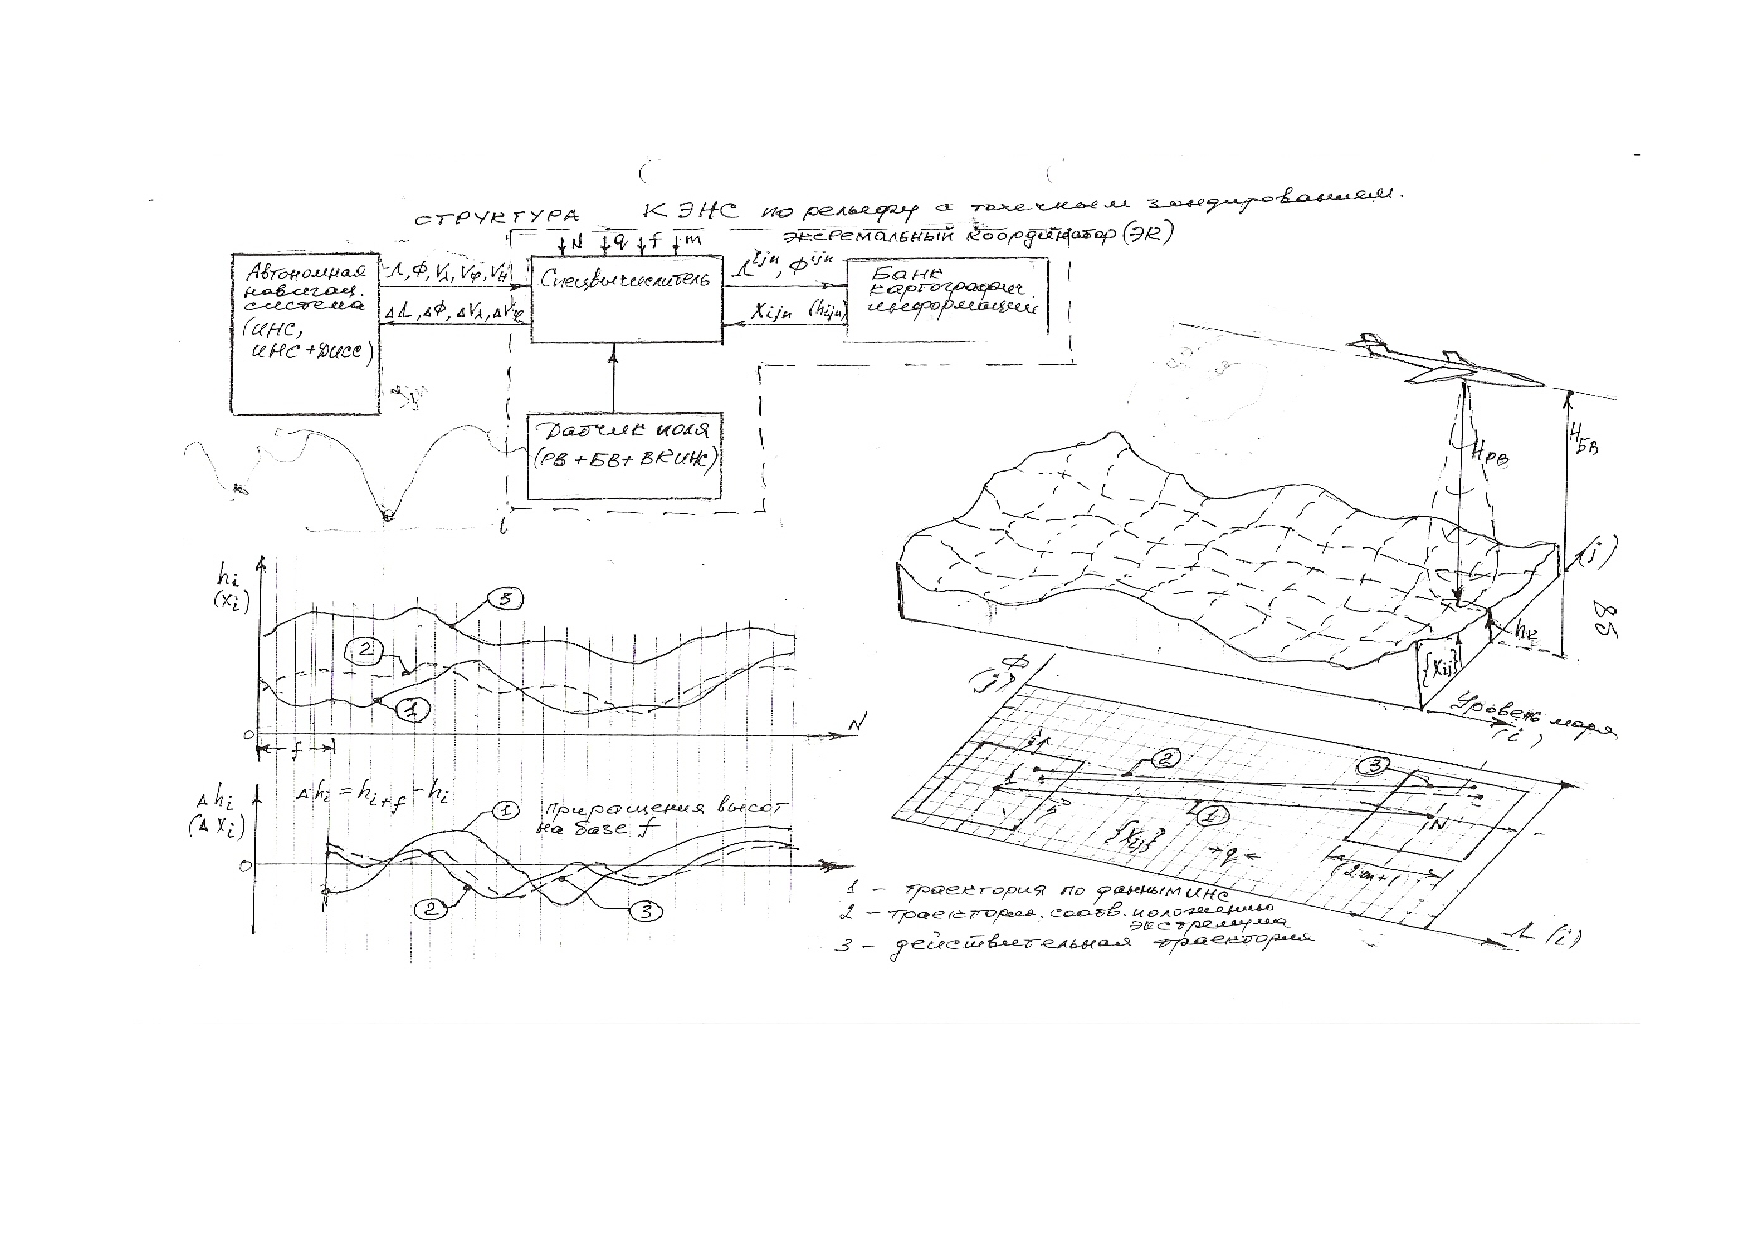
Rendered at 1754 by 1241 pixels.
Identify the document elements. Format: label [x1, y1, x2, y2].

picture [133, 154, 1641, 1024]
